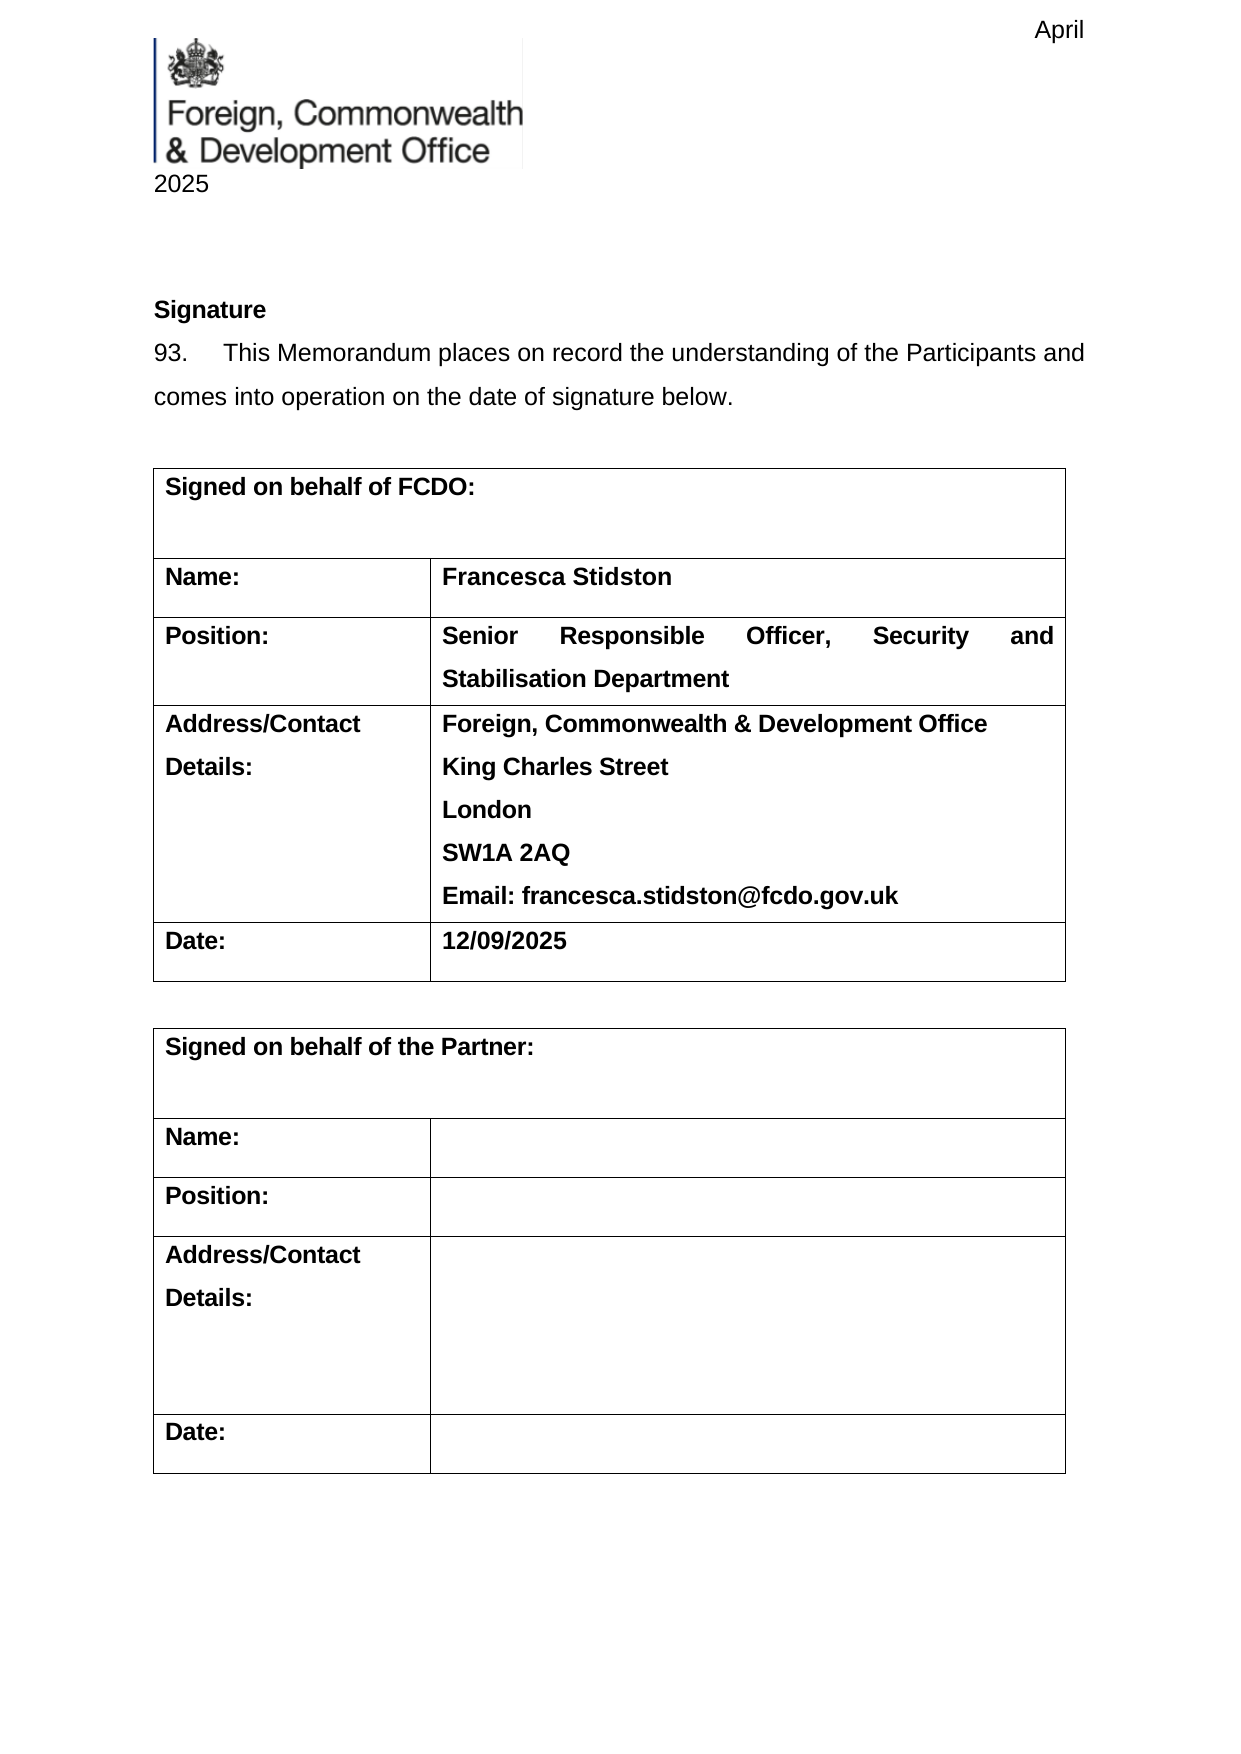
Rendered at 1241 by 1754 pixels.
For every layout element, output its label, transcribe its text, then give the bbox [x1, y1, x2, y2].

table_cell Address/Contact Details: [154, 706, 430, 922]
table_cell Foreign, Commonwealth & Development Office King Charles Street London SW1A 2AQ Email: francesca.stidston@fcdo.gov.uk [431, 706, 1065, 922]
table_header Signed on behalf of FCDO: [154, 469, 1065, 558]
table_cell Name: [154, 1119, 430, 1177]
table_cell Signed on behalf of the Partner: [154, 1029, 1065, 1118]
table_cell Position: [154, 618, 430, 705]
table_cell Senior Responsible Officer, Security and Stabilisation Department [431, 618, 1065, 705]
table_cell Position: [154, 1178, 430, 1236]
table_cell [431, 1178, 1065, 1236]
table_cell 12/09/2025 [431, 923, 1065, 981]
table_cell Date: [154, 923, 430, 981]
table_cell Name: [154, 559, 430, 617]
table_cell Francesca Stidston [431, 559, 1065, 617]
table_cell [154, 982, 1066, 1028]
text Signature [153, 295, 1087, 324]
table_cell Address/Contact Details: [154, 1237, 430, 1413]
table_cell [431, 1237, 1065, 1413]
text 93. This Memorandum places on record the understanding of the Participants and comes into operation on the date of signature below. [153, 338, 1087, 410]
table_cell Date: [154, 1415, 430, 1472]
table_cell [431, 1415, 1065, 1472]
table_cell [431, 1119, 1065, 1177]
